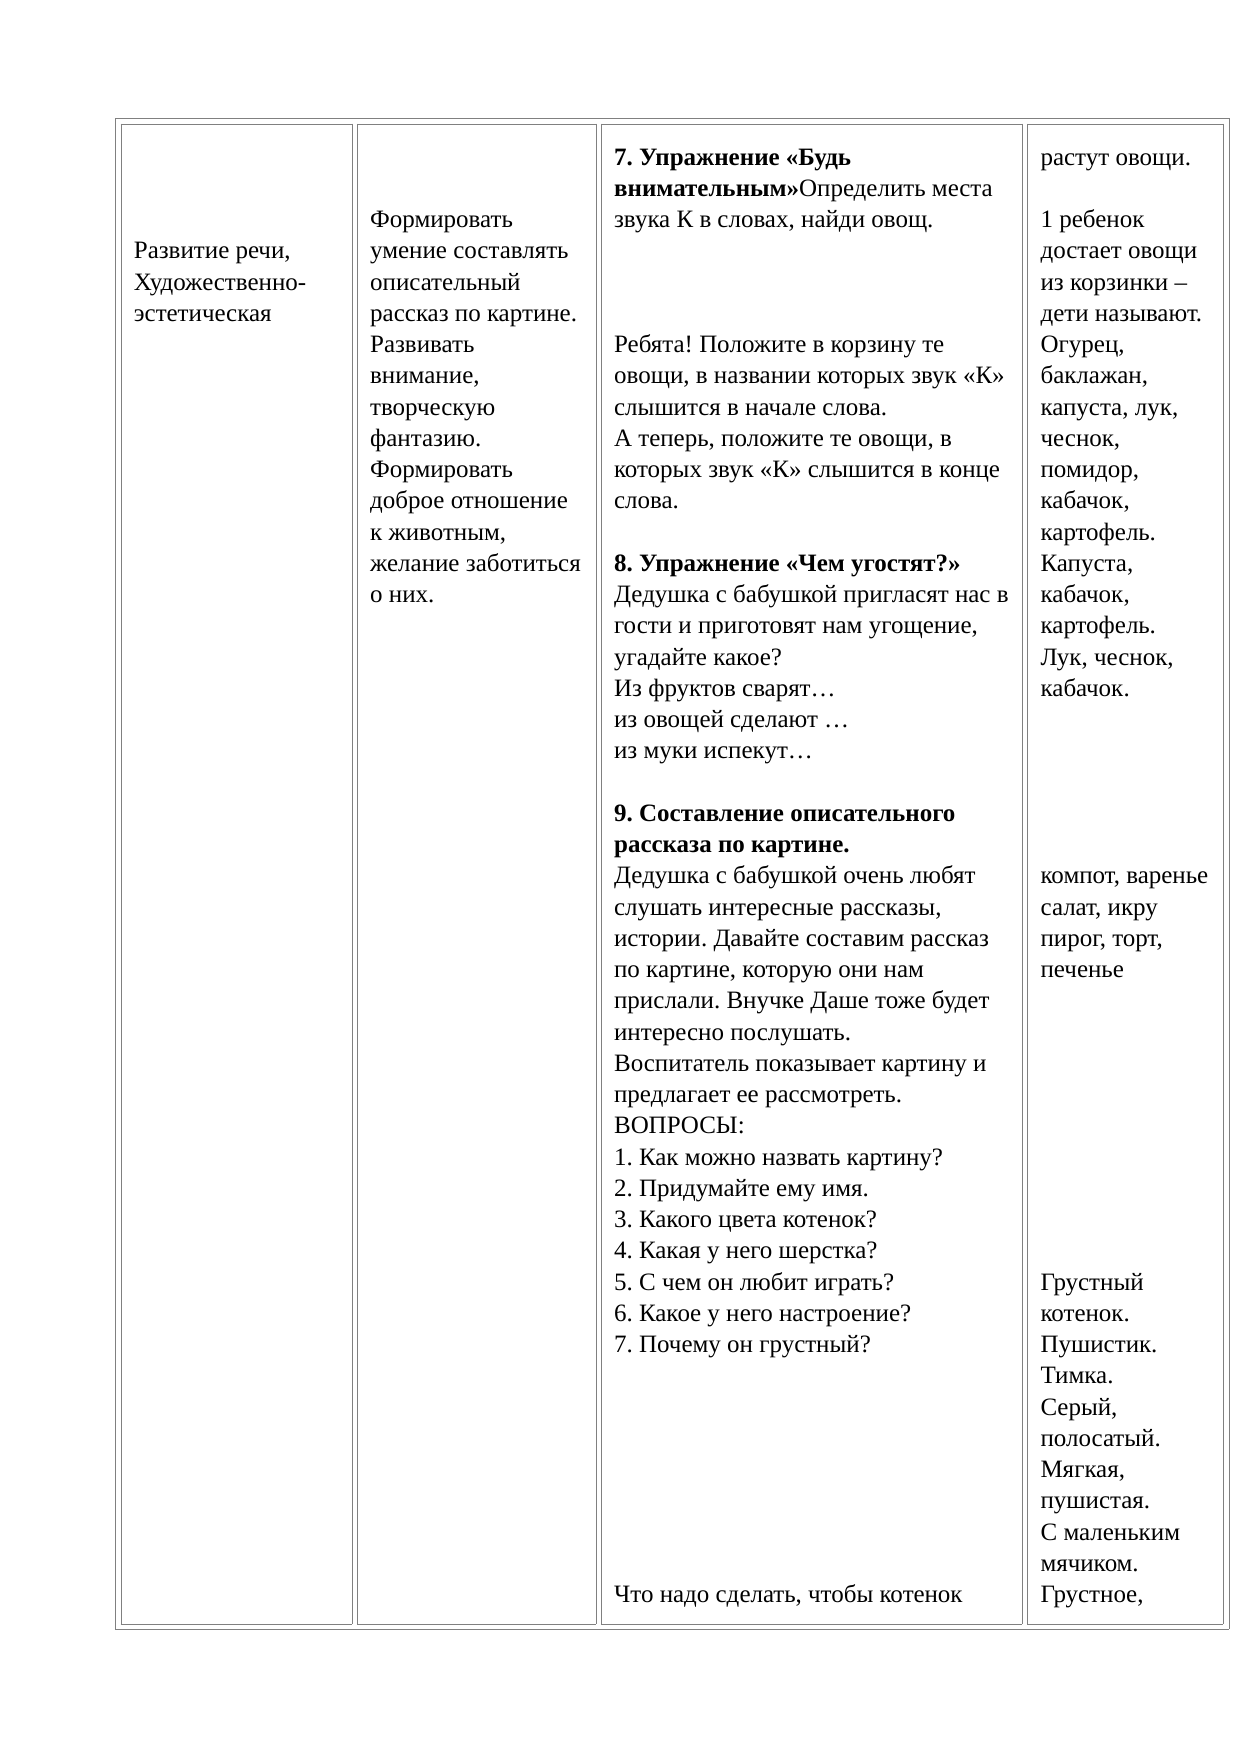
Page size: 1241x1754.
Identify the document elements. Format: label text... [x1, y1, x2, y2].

table_cell Формировать умение составлять описательный рассказ по картине. Развивать внимание, творческую фантазию. Формировать доброе отношение к животным, желание заботиться о них. [354, 119, 598, 1623]
table_cell растут овощи. 1 ребенок достает овощи из корзинки – дети называют. Огурец, баклажан, капуста, лук, чеснок, помидор, кабачок, картофель. Капуста, кабачок, картофель. Лук, чеснок, кабачок. компот, варенье салат, икру пирог, торт, печенье Грустный котенок. Пушистик. Тимка. Серый, полосатый. Мягкая, пушистая. С маленьким мячиком. Грустное, [1025, 119, 1226, 1623]
table_cell Развитие речи, Художественно-эстетическая [118, 119, 354, 1623]
table_cell 7. Упражнение «Будь внимательным»Определить места звука К в словах, найди овощ. Ребята! Положите в корзину те овощи, в названии которых звук «К» слышится в начале слова. А теперь, положите те овощи, в которых звук «К» слышится в конце слова. 8. Упражнение «Чем угостят?» Дедушка с бабушкой пригласят нас в гости и приготовят нам угощение, угадайте какое? Из фруктов сварят… из овощей сделают … из муки испекут… 9. Составление описательного рассказа по картине. Дедушка с бабушкой очень любят слушать интересные рассказы, истории. Давайте составим рассказ по картине, которую они нам прислали. Внучке Даше тоже будет интересно послушать. Воспитатель показывает картину и предлагает ее рассмотреть. ВОПРОСЫ: 1. Как можно назвать картину? 2. Придумайте ему имя. 3. Какого цвета котенок? 4. Какая у него шерстка? 5. С чем он любит играть? 6. Какое у него настроение? 7. Почему он грустный? Что надо сделать, чтобы котенок [598, 119, 1025, 1623]
